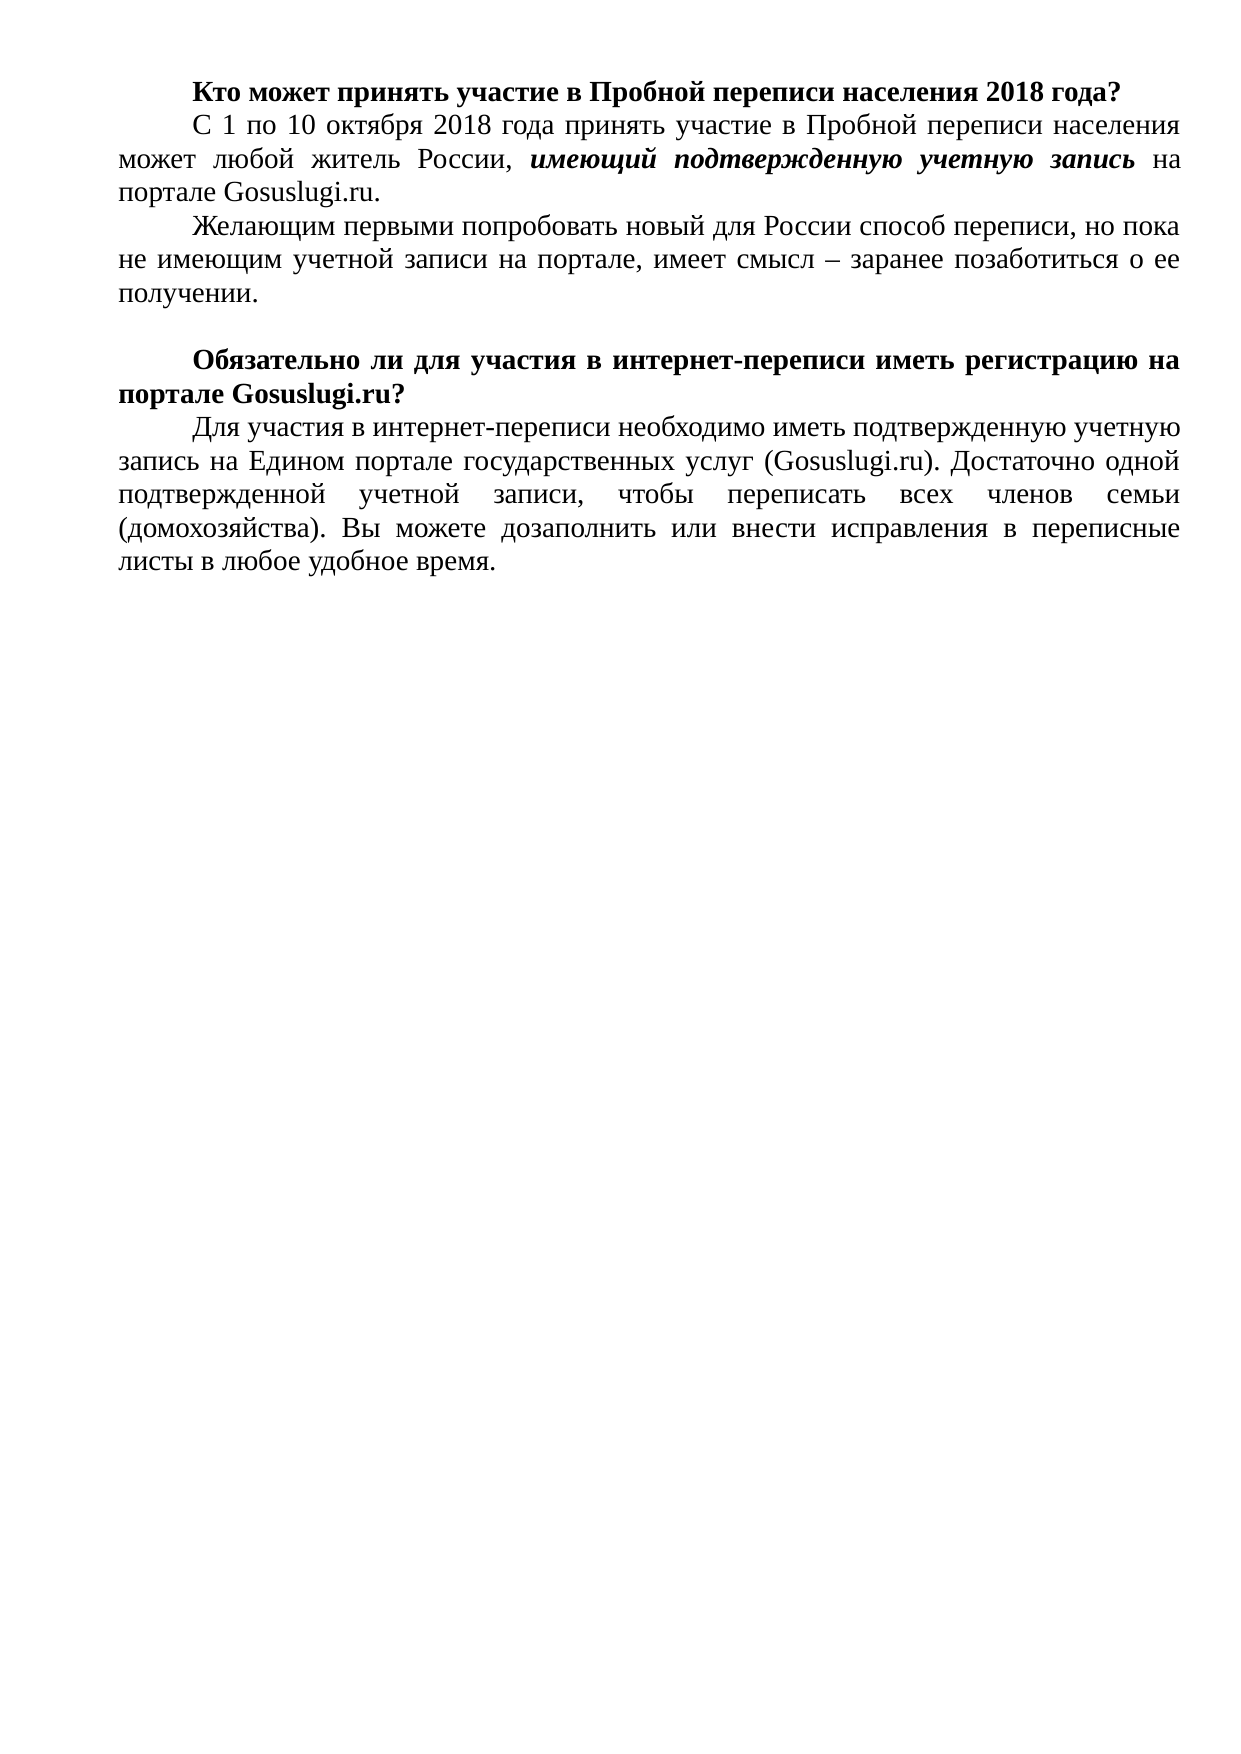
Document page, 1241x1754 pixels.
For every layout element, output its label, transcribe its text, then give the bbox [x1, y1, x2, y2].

text Для участия в интернет-переписи необходимо иметь подтвержденную учетную запись на Едином портале государственных услуг (Gosuslugi.ru). Достаточно одной подтвержденной учетной записи, чтобы переписать всех членов семьи (домохозяйства). Вы можете дозаполнить или внести исправления в переписные листы в любое удобное время. [118, 409, 1181, 577]
subtitle Кто может принять участие в Пробной переписи населения 2018 года? [118, 74, 1181, 107]
subtitle Обязательно ли для участия в интернет-переписи иметь регистрацию на портале Gosuslugi.ru? [118, 342, 1181, 409]
text С 1 по 10 октября 2018 года принять участие в Пробной переписи населения может любой житель России, имеющий подтвержденную учетную запись на портале Gosuslugi.ru. [118, 107, 1181, 208]
text Желающим первыми попробовать новый для России способ переписи, но пока не имеющим учетной записи на портале, имеет смысл – заранее позаботиться о ее получении. [118, 208, 1181, 309]
